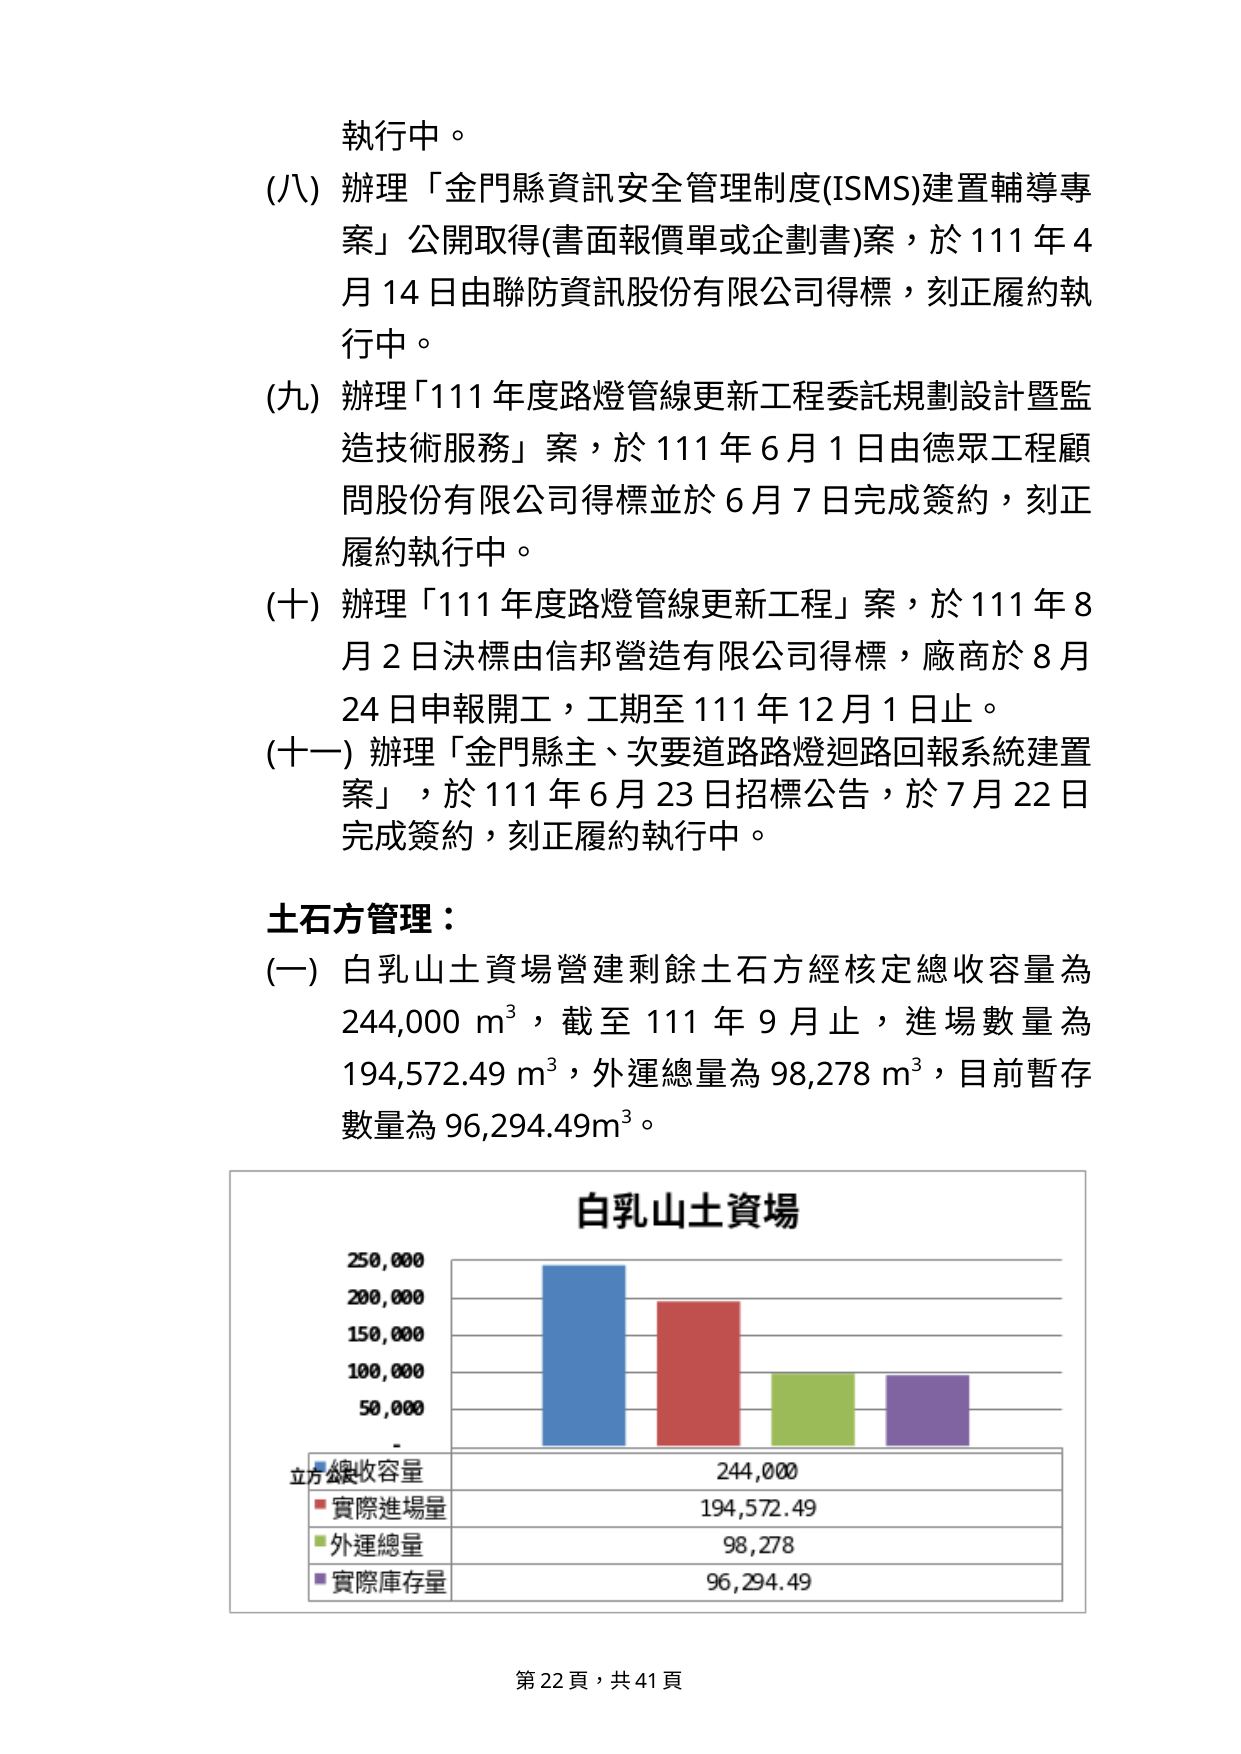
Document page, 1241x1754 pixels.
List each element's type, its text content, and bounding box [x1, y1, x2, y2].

list 辦理「金門縣主、次要道路路燈迴路回報系統建置案」，於111年6月23日招標公告，於7月22日完成簽約，刻正履約執行中。 [266, 731, 1092, 856]
list 辦理「111年度路燈管線更新工程」案，於111年8月2日決標由信邦營造有限公司得標，廠商於8月24日申報開工，工期至111年12月1日止。 [266, 575, 1092, 731]
list 白乳山土資場營建剩餘土石方經核定總收容量為244,000 m3，截至111年9月止，進場數量為194,572.49 m3，外運總量為98,278 m3，目前暫存數量為96,294.49m3。 [266, 940, 1092, 1148]
list 執行中。 [266, 106, 1092, 158]
list 辦理「金門縣資訊安全管理制度(ISMS)建置輔導專案」公開取得(書面報價單或企劃書)案，於111年4月14日由聯防資訊股份有限公司得標，刻正履約執行中。 [266, 158, 1092, 367]
text 土石方管理： [266, 898, 1092, 940]
list 辦理「111年度路燈管線更新工程委託規劃設計暨監造技術服務」案，於111年6月1日由德眾工程顧問股份有限公司得標並於6月7日完成簽約，刻正履約執行中。 [266, 367, 1092, 575]
